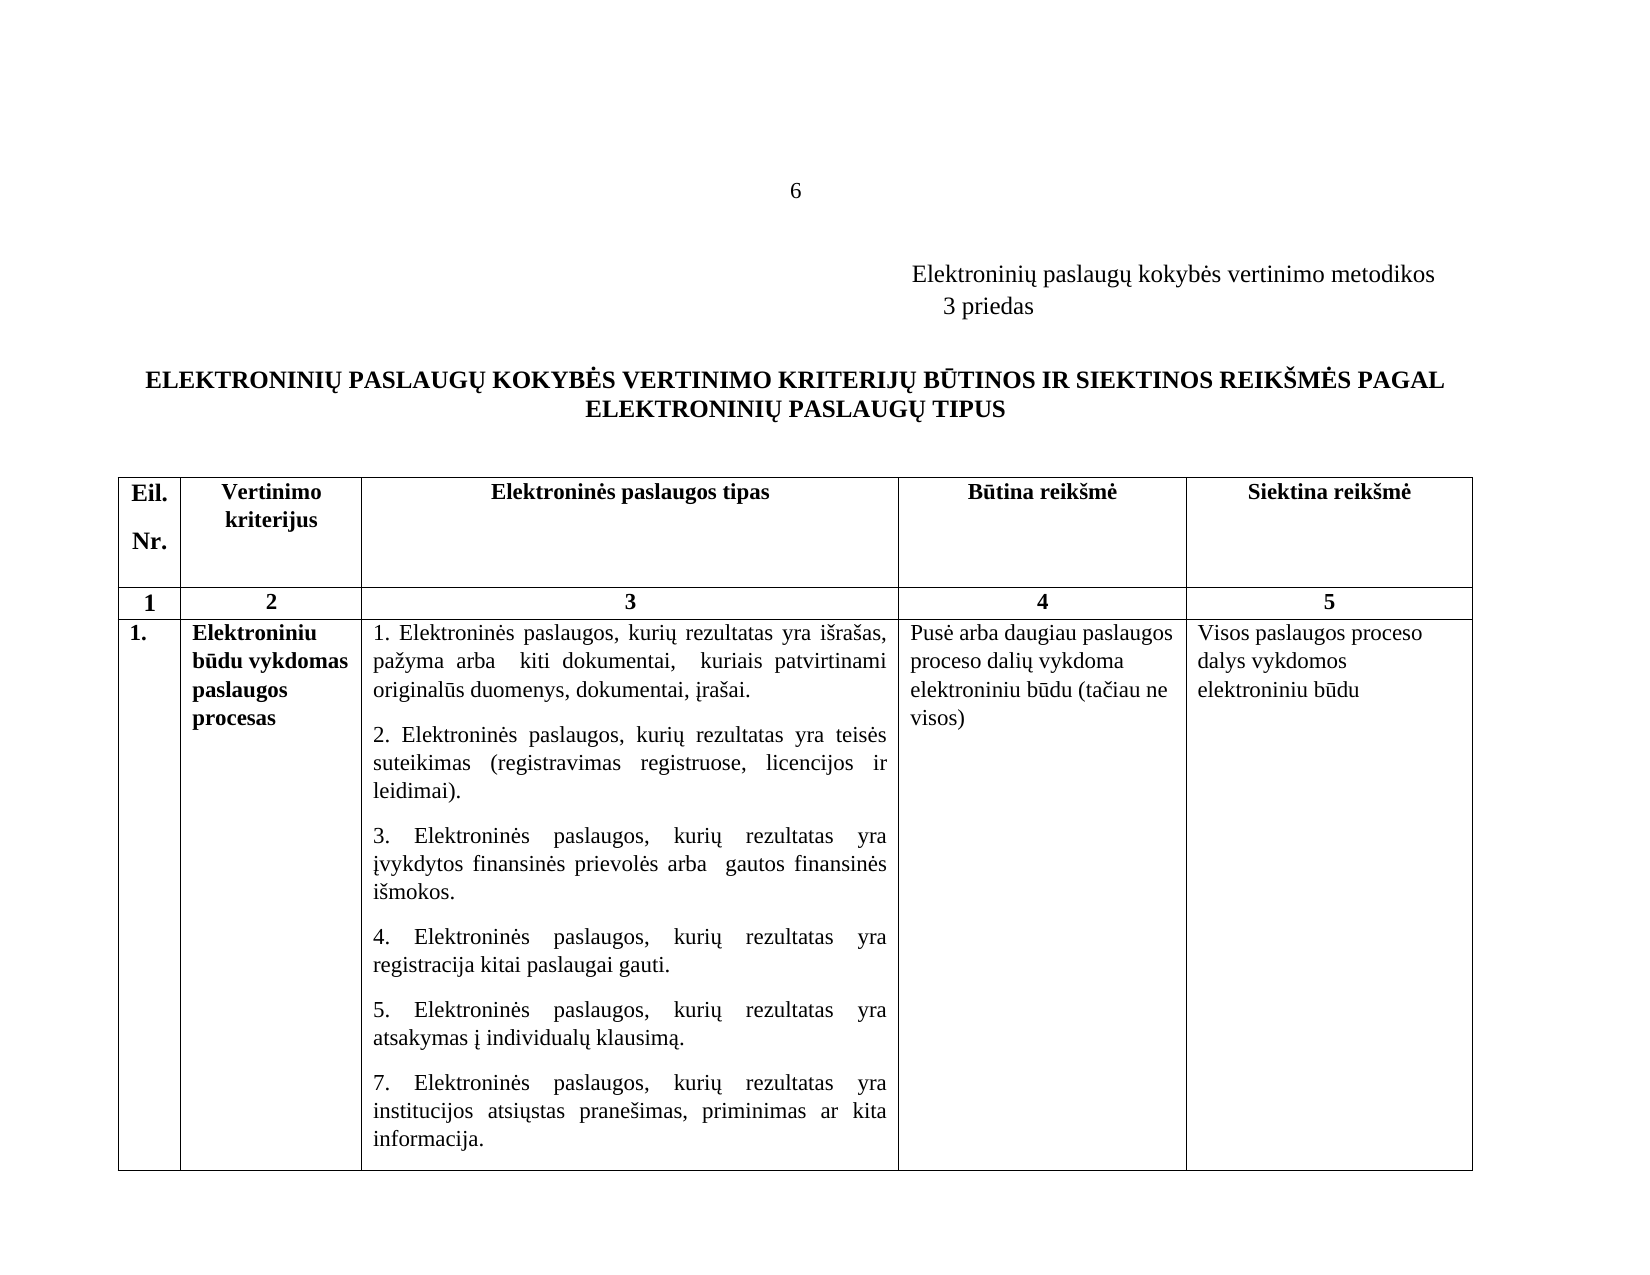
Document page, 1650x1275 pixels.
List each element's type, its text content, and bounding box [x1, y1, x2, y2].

table_header Vertinimo kriterijus [181, 478, 361, 587]
table_cell 2 [181, 588, 361, 618]
text ELEKTRONINIŲ PASLAUGŲ KOKYBĖS VERTINIMO KRITERIJŲ BŪTINOS IR SIEKTINOS REIKŠMĖS PAGAL ELEKTRONINIŲ PASLAUGŲ TIPUS [118, 365, 1473, 422]
table_cell Pusė arba daugiau paslaugos proceso dalių vykdoma elektroniniu būdu (tačiau ne visos) [899, 620, 1186, 1170]
table_header Siektina reikšmė [1187, 478, 1472, 587]
table_header Būtina reikšmė [899, 478, 1186, 587]
text 3 priedas [738, 292, 1034, 320]
table_cell 1 [119, 588, 180, 618]
table_cell 5 [1187, 588, 1472, 618]
table_cell 4 [899, 588, 1186, 618]
text Elektroninių paslaugų kokybės vertinimo metodikos [738, 259, 1473, 287]
table_cell 1. Elektroninės paslaugos, kurių rezultatas yra išrašas, pažyma arba kiti dokumentai, kuriais patvirtinami originalūs duomenys, dokumentai, įrašai. 2. Elektroninės paslaugos, kurių rezultatas yra teisės suteikimas (registravimas registruose, licencijos ir leidimai). 3. Elektroninės paslaugos, kurių rezultatas yra įvykdytos finansinės prievolės arba gautos finansinės išmokos. 4. Elektroninės paslaugos, kurių rezultatas yra registracija kitai paslaugai gauti. 5. Elektroninės paslaugos, kurių rezultatas yra atsakymas į individualų klausimą. 7. Elektroninės paslaugos, kurių rezultatas yra institucijos atsiųstas pranešimas, priminimas ar kita informacija. [362, 620, 898, 1170]
table_cell Visos paslaugos proceso dalys vykdomos elektroniniu būdu [1187, 620, 1472, 1170]
table_cell Elektroniniu būdu vykdomas paslaugos procesas [181, 620, 361, 1170]
table_header Elektroninės paslaugos tipas [362, 478, 898, 587]
table_cell 3 [362, 588, 898, 618]
table_cell 1. [119, 620, 180, 1170]
table_header Eil. Nr. [119, 478, 180, 587]
